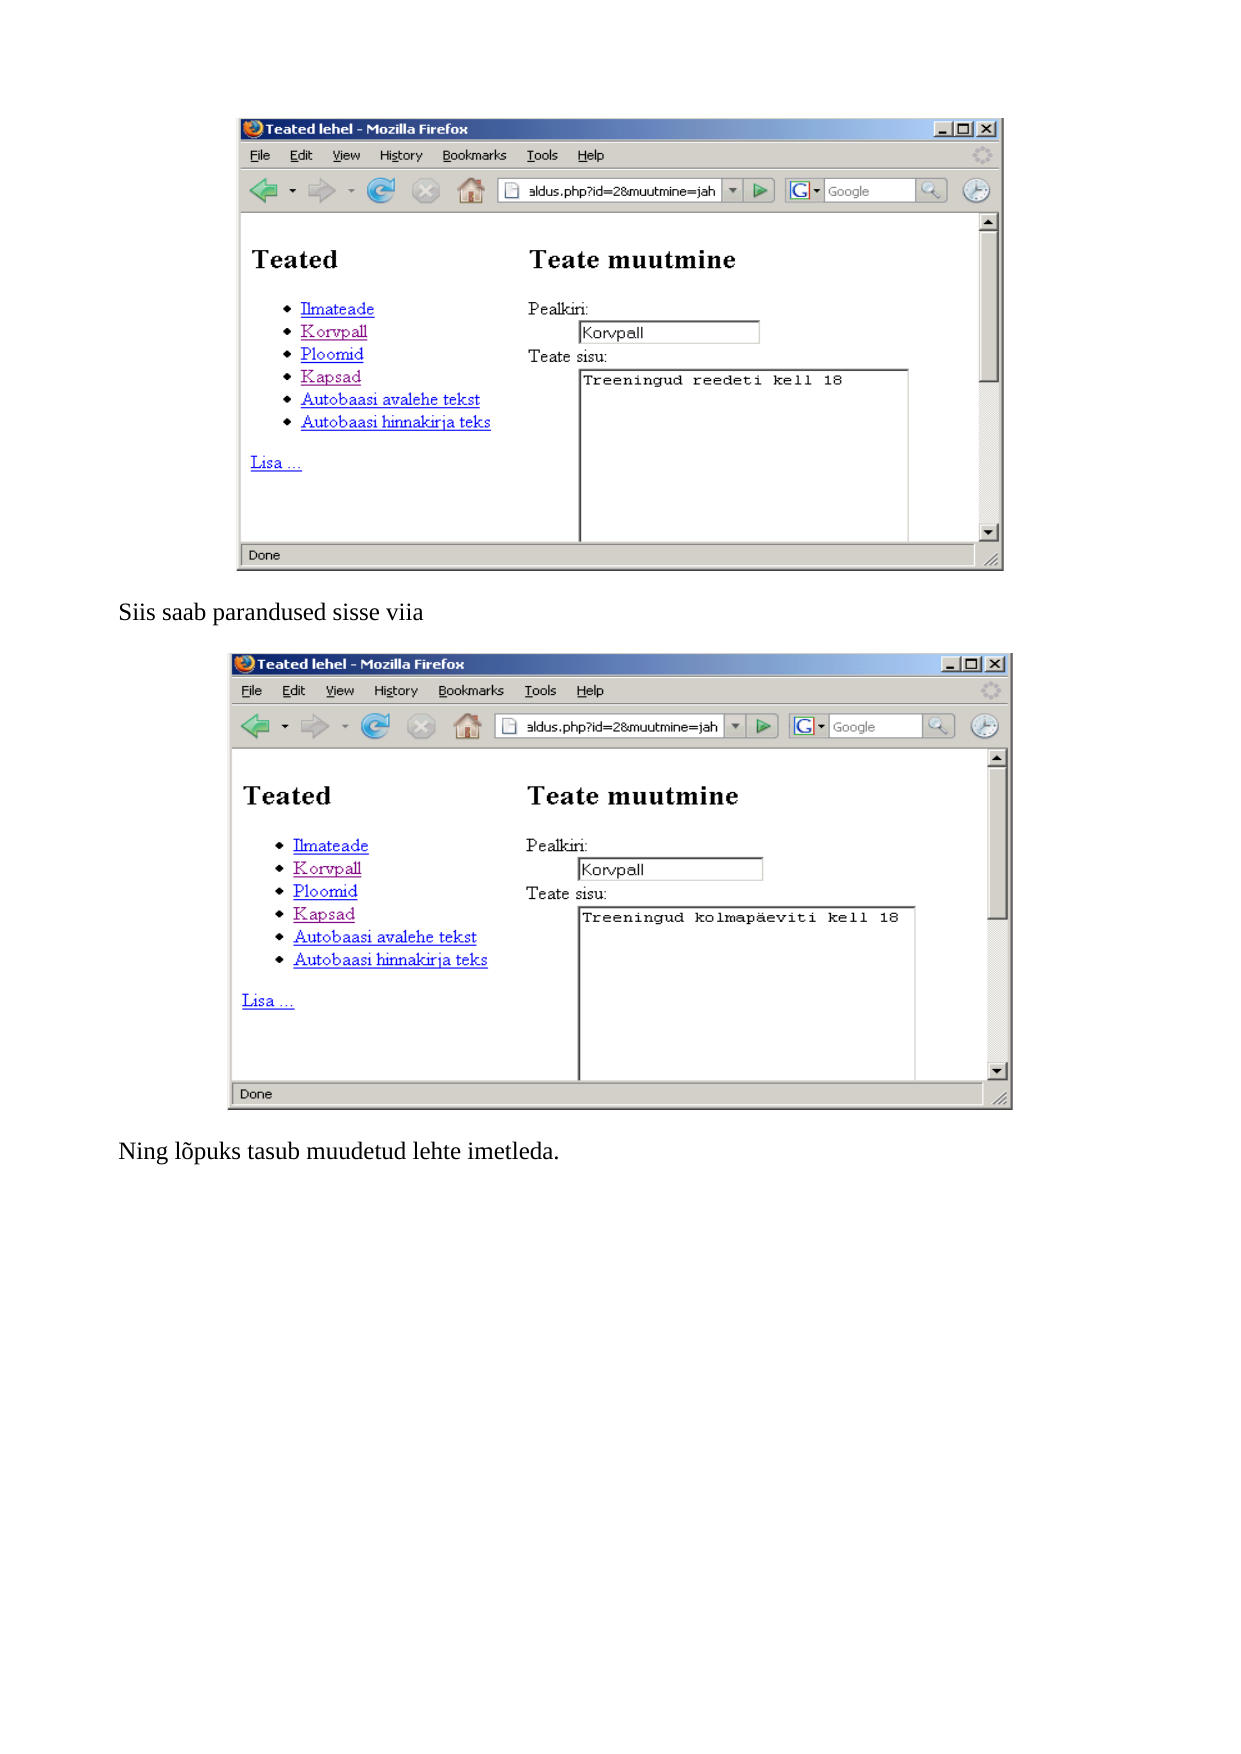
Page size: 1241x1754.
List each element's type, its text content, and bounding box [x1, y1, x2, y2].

text Ning lõpuks tasub muudetud lehte imetleda. [118, 1137, 1122, 1165]
picture [227, 653, 1013, 1110]
text Siis saab parandused sisse viia [118, 598, 1122, 626]
picture [236, 118, 1004, 571]
